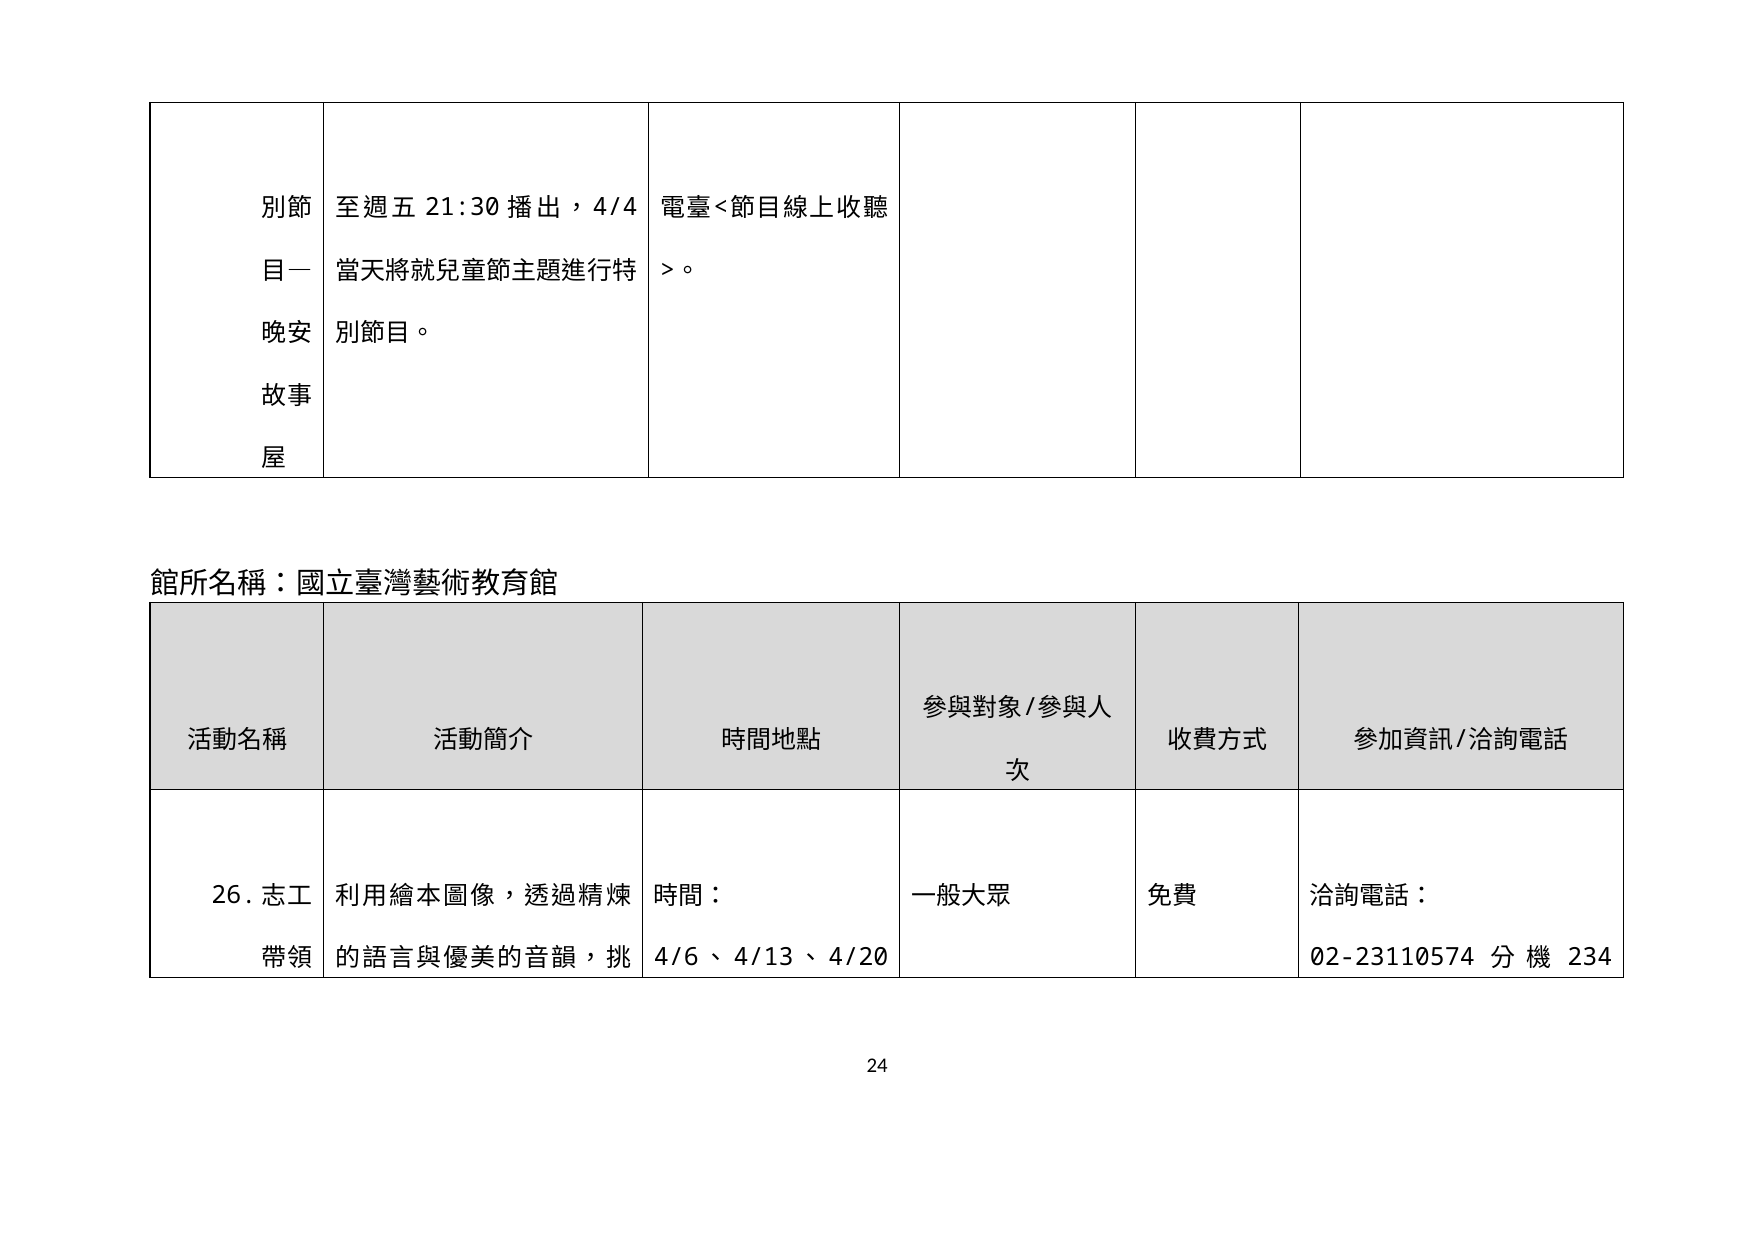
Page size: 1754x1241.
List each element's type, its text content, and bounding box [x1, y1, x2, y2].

text 館所名稱：國立臺灣藝術教育館 [150, 539, 1604, 602]
table_header 參與對象/參與人次 [900, 603, 1135, 789]
table_cell [1136, 103, 1300, 477]
table_cell 利用繪本圖像，透過精煉的語言與優美的音韻，挑 [324, 790, 642, 977]
table_header 收費方式 [1136, 603, 1298, 789]
table_header 時間地點 [643, 603, 899, 789]
table_header 活動名稱 [151, 603, 323, 789]
table_header 活動簡介 [324, 603, 642, 789]
table_cell 一般大眾 [900, 790, 1135, 977]
table_header 參加資訊/洽詢電話 [1299, 603, 1623, 789]
table_cell [900, 103, 1135, 477]
table_cell 時間： 4/6、4/13、4/20 [643, 790, 899, 977]
table_cell 志工帶領說故事 [151, 790, 323, 977]
table_cell 電臺<節目線上收聽>。 [649, 103, 899, 477]
table_cell 免費 [1136, 790, 1298, 977]
table_cell 兒童節特別節目—晚安故事屋 [151, 103, 323, 477]
table_cell [1301, 103, 1623, 477]
table_cell 至週五21:30播出，4/4當天將就兒童節主題進行特別節目。 [324, 103, 648, 477]
table_cell 洽詢電話： 02-23110574分機234 [1299, 790, 1623, 977]
